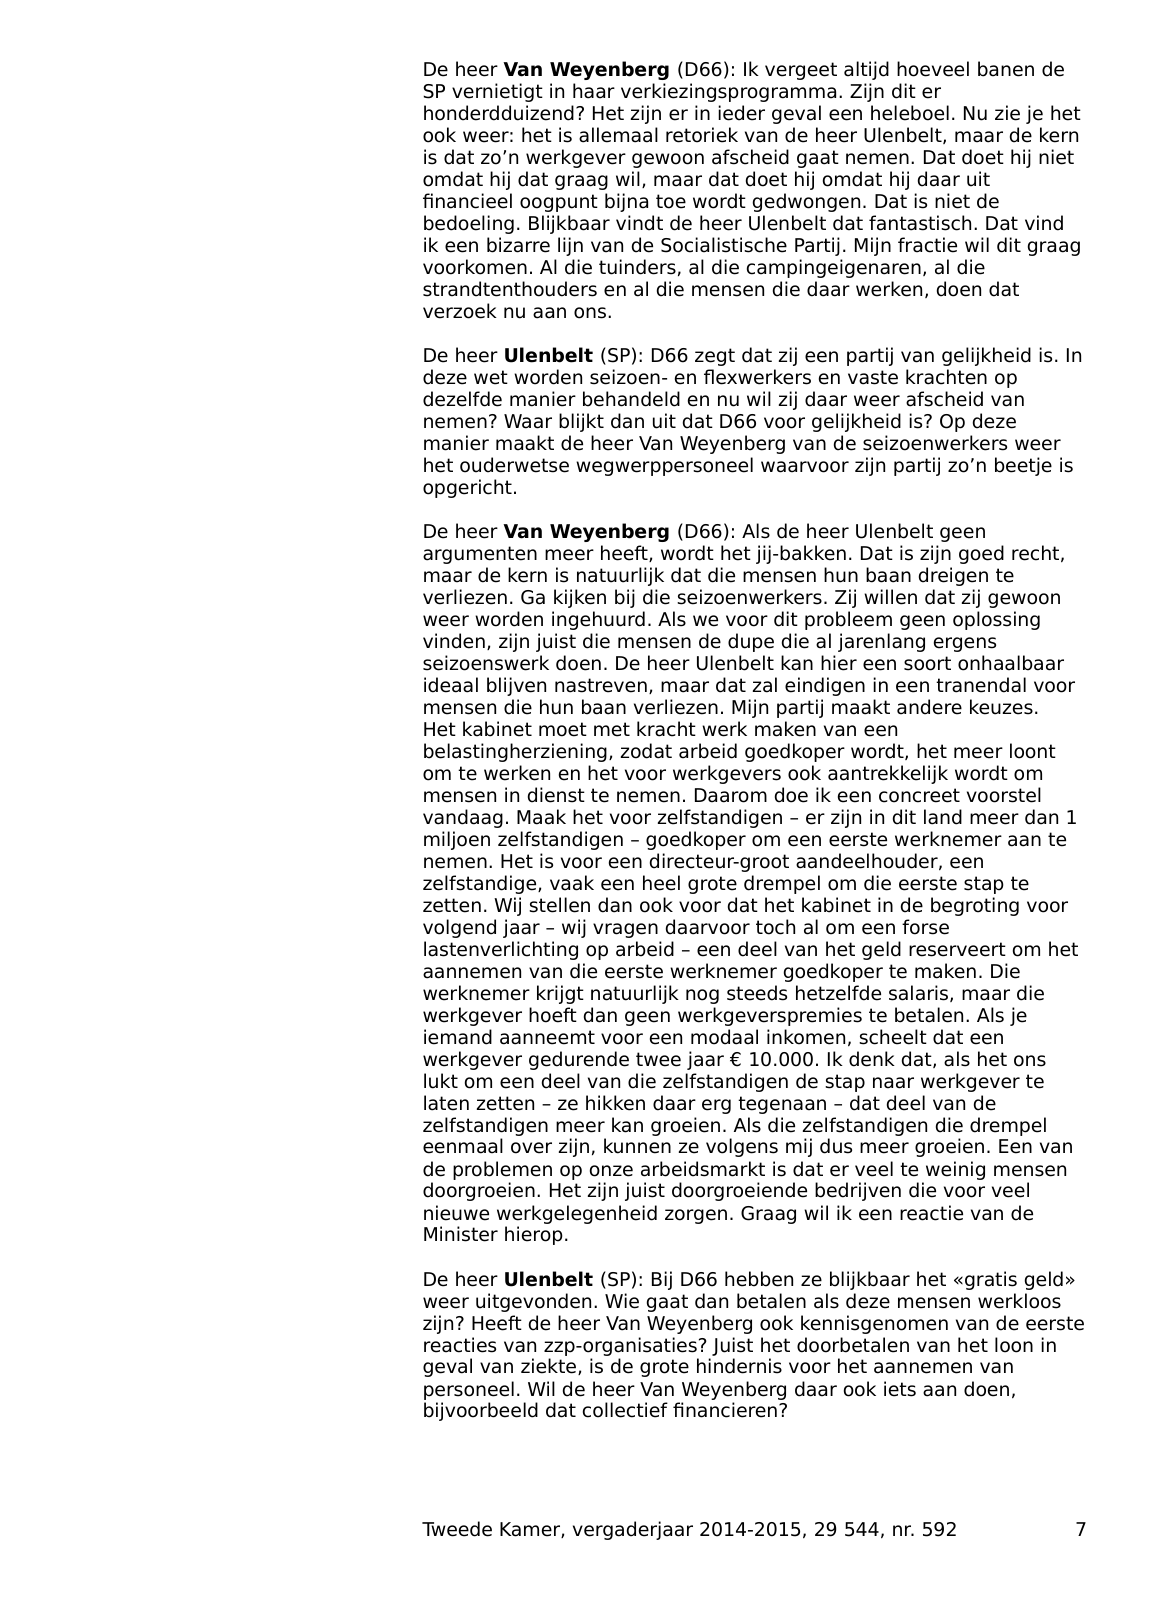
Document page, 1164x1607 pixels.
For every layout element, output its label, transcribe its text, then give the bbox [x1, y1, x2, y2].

text De heer Ulenbelt (SP): Bij D66 hebben ze blijkbaar het «gratis geld» weer uitgevonden. Wie gaat dan betalen als deze mensen werkloos zijn? Heeft de heer Van Weyenberg ook kennisgenomen van de eerste reacties van zzp-organisaties? Juist het doorbetalen van het loon in geval van ziekte, is de grote hindernis voor het aannemen van personeel. Wil de heer Van Weyenberg daar ook iets aan doen, bijvoorbeeld dat collectief financieren? [422, 1268, 1087, 1422]
text De heer Ulenbelt (SP): D66 zegt dat zij een partij van gelijkheid is. In deze wet worden seizoen- en flexwerkers en vaste krachten op dezelfde manier behandeld en nu wil zij daar weer afscheid van nemen? Waar blijkt dan uit dat D66 voor gelijkheid is? Op deze manier maakt de heer Van Weyenberg van de seizoenwerkers weer het ouderwetse wegwerppersoneel waarvoor zijn partij zo’n beetje is opgericht. [422, 345, 1087, 499]
text De heer Van Weyenberg (D66): Ik vergeet altijd hoeveel banen de SP vernietigt in haar verkiezingsprogramma. Zijn dit er honderdduizend? Het zijn er in ieder geval een heleboel. Nu zie je het ook weer: het is allemaal retoriek van de heer Ulenbelt, maar de kern is dat zo’n werkgever gewoon afscheid gaat nemen. Dat doet hij niet omdat hij dat graag wil, maar dat doet hij omdat hij daar uit financieel oogpunt bijna toe wordt gedwongen. Dat is niet de bedoeling. Blijkbaar vindt de heer Ulenbelt dat fantastisch. Dat vind ik een bizarre lijn van de Socialistische Partij. Mijn fractie wil dit graag voorkomen. Al die tuinders, al die campingeigenaren, al die strandtenthouders en al die mensen die daar werken, doen dat verzoek nu aan ons. [422, 59, 1087, 323]
text Het kabinet moet met kracht werk maken van een belastingherziening, zodat arbeid goedkoper wordt, het meer loont om te werken en het voor werkgevers ook aantrekkelijk wordt om mensen in dienst te nemen. Daarom doe ik een concreet voorstel vandaag. Maak het voor zelfstandigen – er zijn in dit land meer dan 1 miljoen zelfstandigen – goedkoper om een eerste werknemer aan te nemen. Het is voor een directeur-groot aandeelhouder, een zelfstandige, vaak een heel grote drempel om die eerste stap te zetten. Wij stellen dan ook voor dat het kabinet in de begroting voor volgend jaar – wij vragen daarvoor toch al om een forse lastenverlichting op arbeid – een deel van het geld reserveert om het aannemen van die eerste werknemer goedkoper te maken. Die werknemer krijgt natuurlijk nog steeds hetzelfde salaris, maar die werkgever hoeft dan geen werkgeverspremies te betalen. Als je iemand aanneemt voor een modaal inkomen, scheelt dat een werkgever gedurende twee jaar € 10.000. Ik denk dat, als het ons lukt om een deel van die zelfstandigen de stap naar werkgever te laten zetten – ze hikken daar erg tegenaan – dat deel van de zelfstandigen meer kan groeien. Als die zelfstandigen die drempel eenmaal over zijn, kunnen ze volgens mij dus meer groeien. Een van de problemen op onze arbeidsmarkt is dat er veel te weinig mensen doorgroeien. Het zijn juist doorgroeiende bedrijven die voor veel nieuwe werkgelegenheid zorgen. Graag wil ik een reactie van de Minister hierop. [422, 719, 1087, 1246]
text De heer Van Weyenberg (D66): Als de heer Ulenbelt geen argumenten meer heeft, wordt het jij-bakken. Dat is zijn goed recht, maar de kern is natuurlijk dat die mensen hun baan dreigen te verliezen. Ga kijken bij die seizoenwerkers. Zij willen dat zij gewoon weer worden ingehuurd. Als we voor dit probleem geen oplossing vinden, zijn juist die mensen de dupe die al jarenlang ergens seizoenswerk doen. De heer Ulenbelt kan hier een soort onhaalbaar ideaal blijven nastreven, maar dat zal eindigen in een tranendal voor mensen die hun baan verliezen. Mijn partij maakt andere keuzes. [422, 521, 1087, 719]
